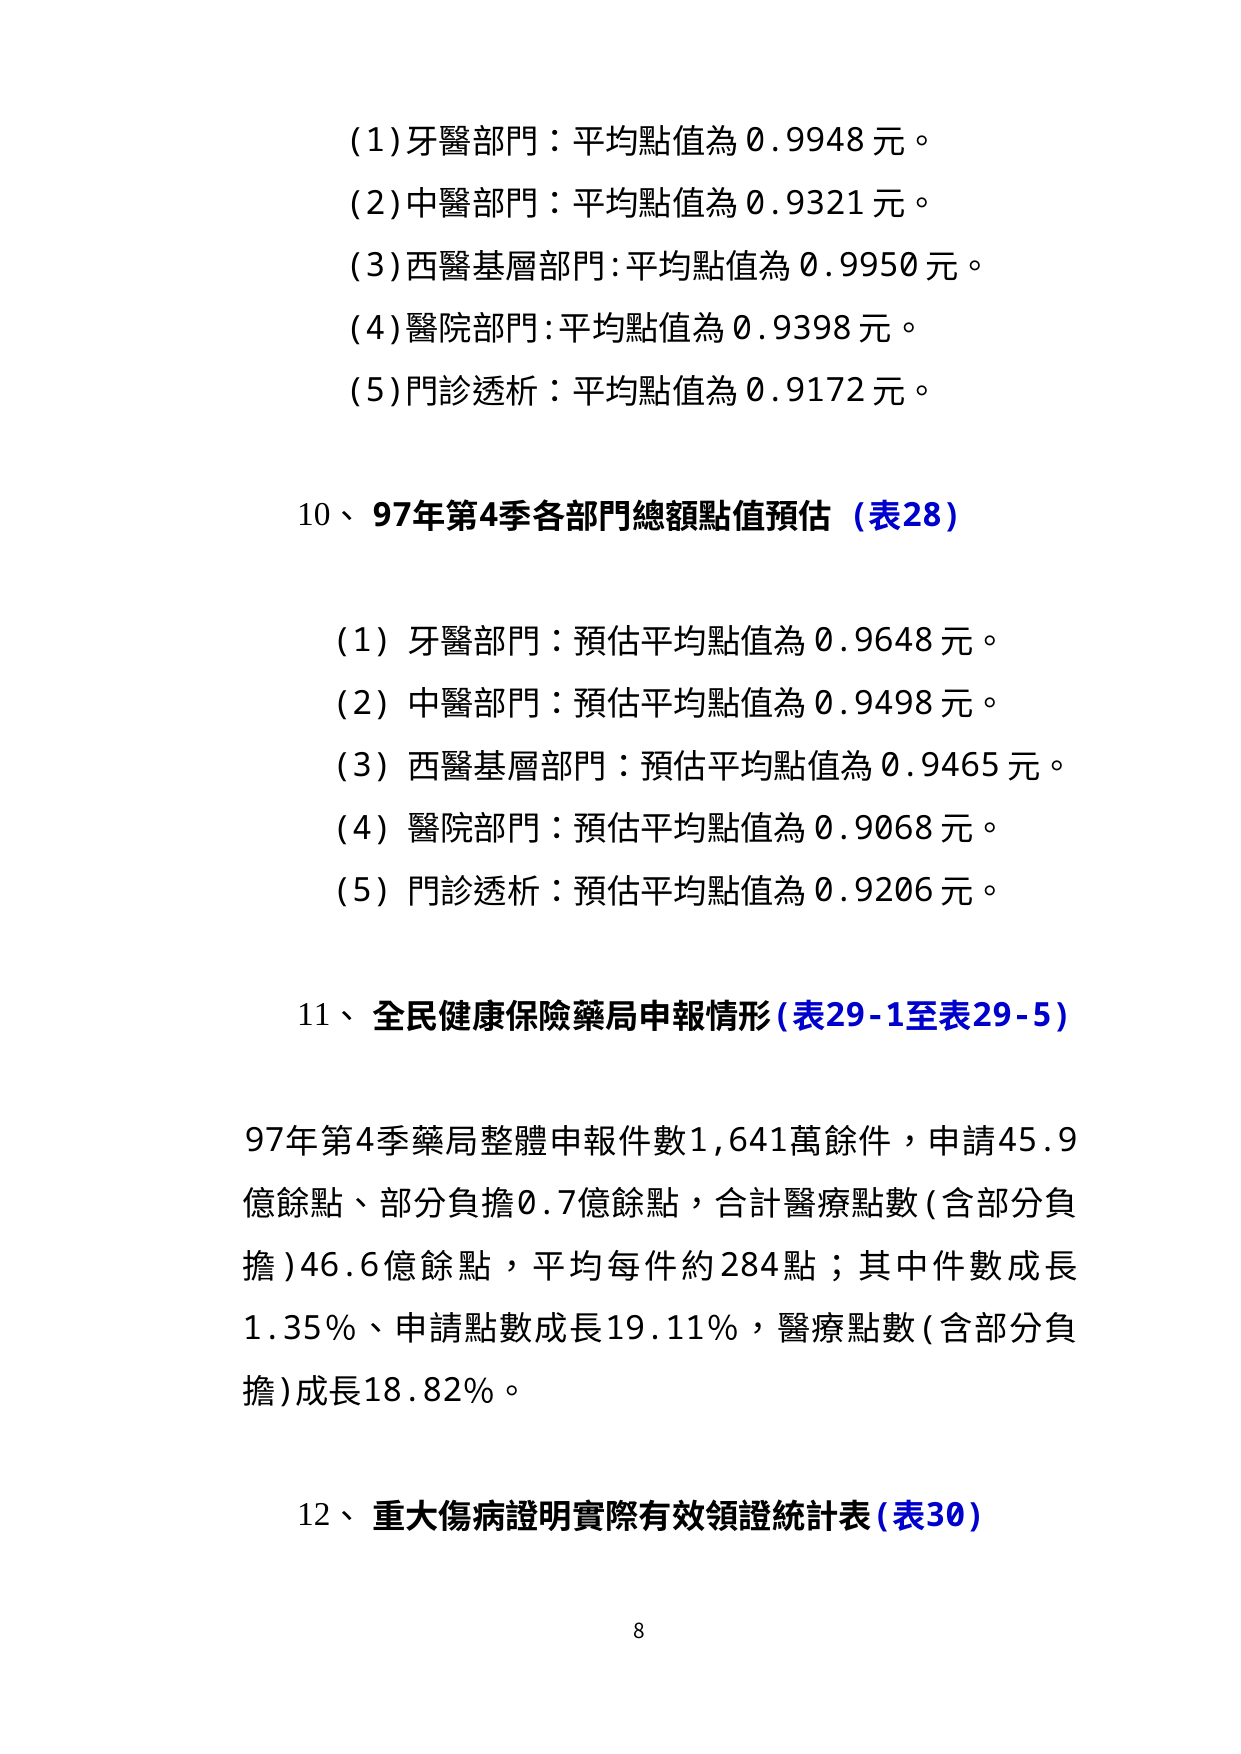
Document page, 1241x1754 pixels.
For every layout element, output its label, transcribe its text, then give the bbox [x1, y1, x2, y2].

list 門診透析：預估平均點值為0.9206元。 [332, 847, 1078, 909]
list 醫院部門:平均點值為0.9398元。 [345, 284, 1078, 347]
list 97年第4季各部門總額點值預估 (表28) [297, 472, 1078, 534]
text 97年第4季藥局整體申報件數1,641萬餘件，申請45.9億餘點、部分負擔0.7億餘點，合計醫療點數(含部分負擔)46.6億餘點，平均每件約284點；其中件數成長1.35％、申請點數成長19.11％，醫療點數(含部分負擔)成長18.82％。 [242, 1097, 1078, 1409]
list 牙醫部門：平均點值為0.9948元。 [345, 97, 1078, 159]
list 中醫部門：預估平均點值為0.9498元。 [332, 659, 1078, 722]
list 全民健康保險藥局申報情形(表29-1至表29-5) [297, 972, 1078, 1034]
list 牙醫部門：預估平均點值為0.9648元。 [332, 597, 1078, 659]
list 重大傷病證明實際有效領證統計表(表30) [297, 1472, 1078, 1534]
list 中醫部門：平均點值為0.9321元。 [345, 159, 1078, 222]
list 西醫基層部門：預估平均點值為0.9465元。 [332, 722, 1078, 784]
list 西醫基層部門:平均點值為0.9950元。 [345, 222, 1078, 284]
list 門診透析：平均點值為0.9172元。 [345, 347, 1078, 409]
list 醫院部門：預估平均點值為0.9068元。 [332, 784, 1078, 847]
